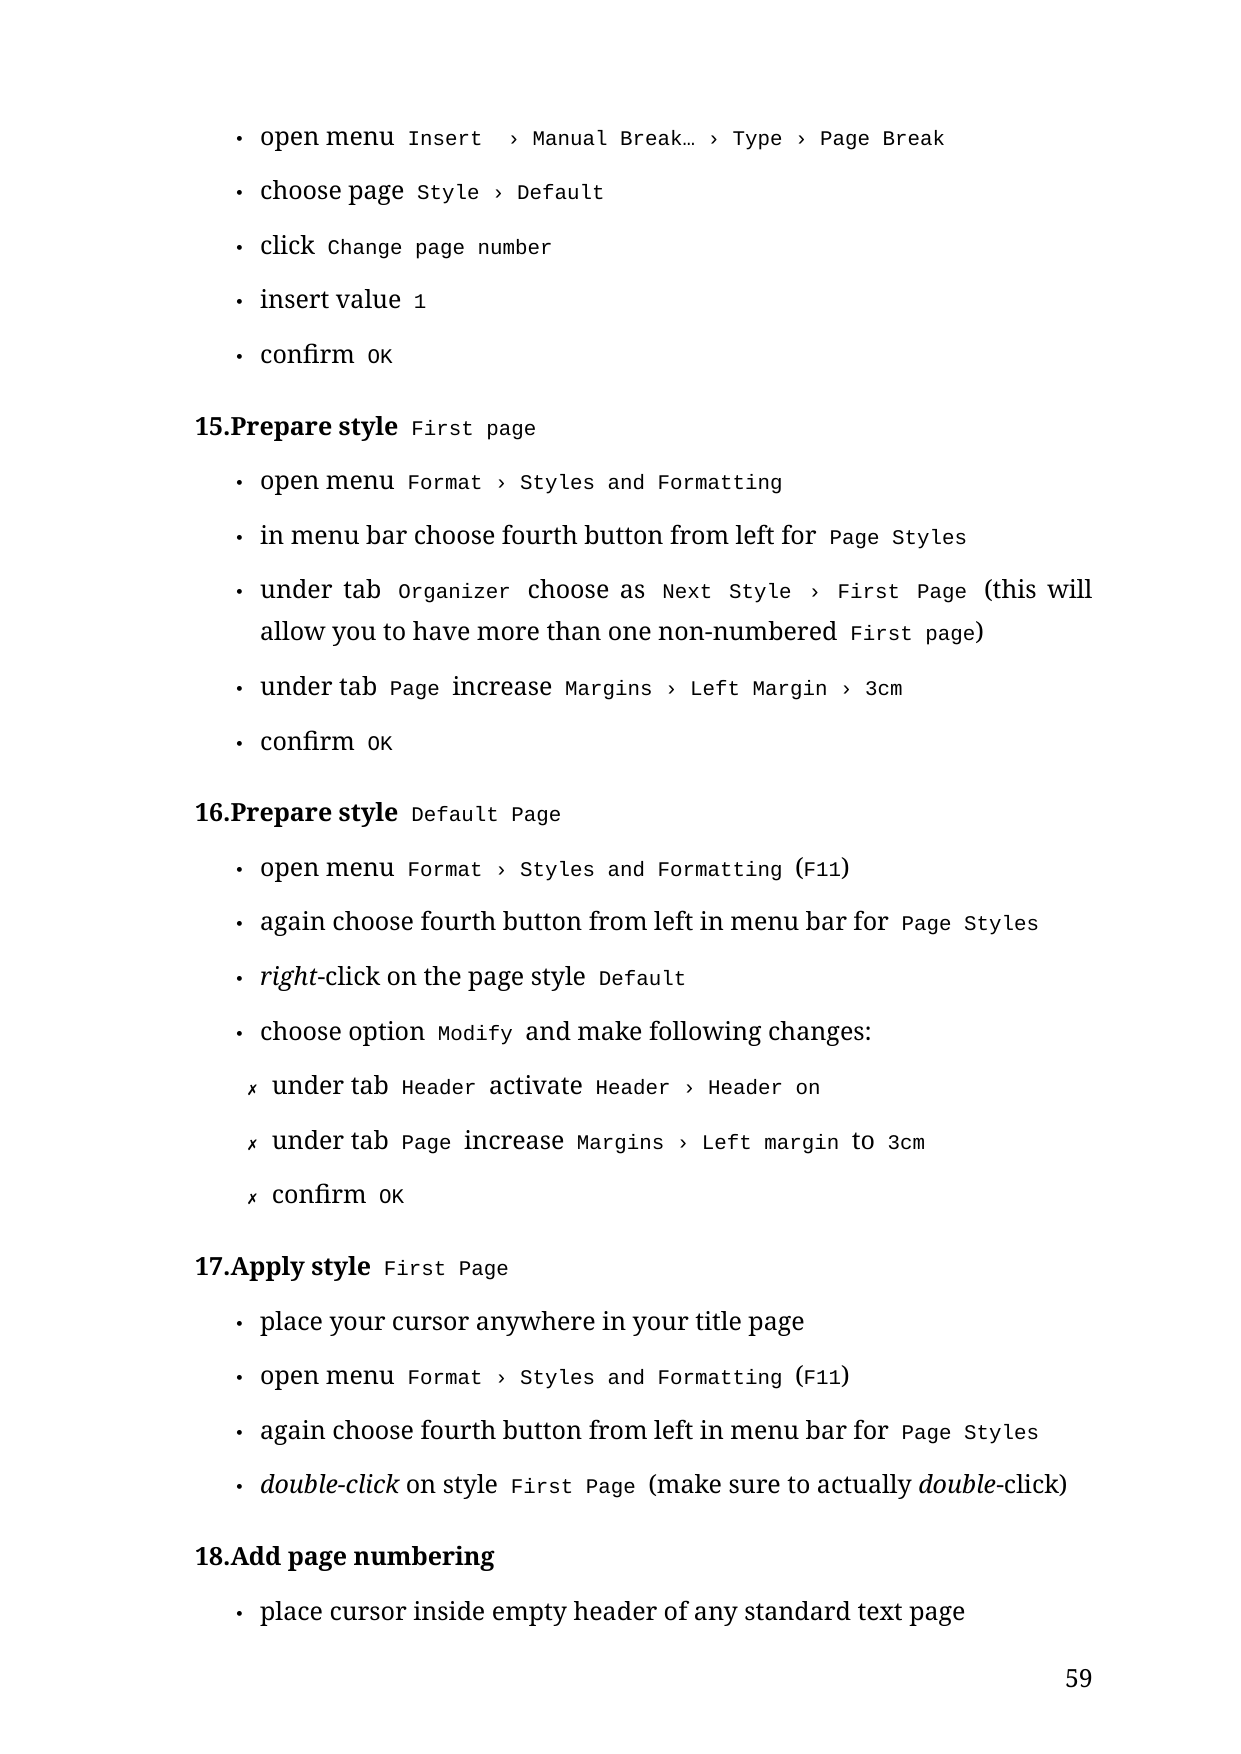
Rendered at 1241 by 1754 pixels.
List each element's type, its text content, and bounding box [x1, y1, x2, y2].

list under tab Page increase Margins › Left Margin › 3cm [236, 669, 1093, 703]
list choose option Modify and make following changes: [236, 1013, 1093, 1047]
list open menu Format › Styles and Formatting [236, 463, 1093, 497]
list Add page numbering [195, 1539, 1093, 1573]
list open menu Format › Styles and Formatting (F11) [236, 1358, 1093, 1392]
list confirm OK [248, 1177, 1093, 1211]
list place cursor inside empty header of any standard text page [236, 1593, 1093, 1627]
list confirm OK [236, 723, 1093, 757]
list in menu bar choose fourth button from left for Page Styles [236, 517, 1093, 551]
list right-click on the page style Default [236, 959, 1093, 993]
list again choose fourth button from left in menu bar for Page Styles [236, 904, 1093, 938]
list under tab Header activate Header › Header on [248, 1068, 1093, 1102]
list under tab Organizer choose as Next Style › First Page (this will allow you to have more than one non-numbered First page) [236, 572, 1093, 648]
list open menu Insert › Manual Break… › Type › Page Break [236, 118, 1093, 152]
list click Change page number [236, 227, 1093, 261]
list under tab Page increase Margins › Left margin to 3cm [248, 1122, 1093, 1156]
list double-click on style First Page (make sure to actually double-click) [236, 1467, 1093, 1501]
list place your cursor anywhere in your title page [236, 1303, 1093, 1337]
list Apply style First Page [195, 1249, 1093, 1283]
list choose page Style › Default [236, 173, 1093, 207]
list insert value 1 [236, 282, 1093, 316]
list again choose fourth button from left in menu bar for Page Styles [236, 1412, 1093, 1446]
list confirm OK [236, 336, 1093, 371]
list open menu Format › Styles and Formatting (F11) [236, 849, 1093, 883]
list Prepare style Default Page [195, 795, 1093, 829]
list Prepare style First page [195, 408, 1093, 442]
